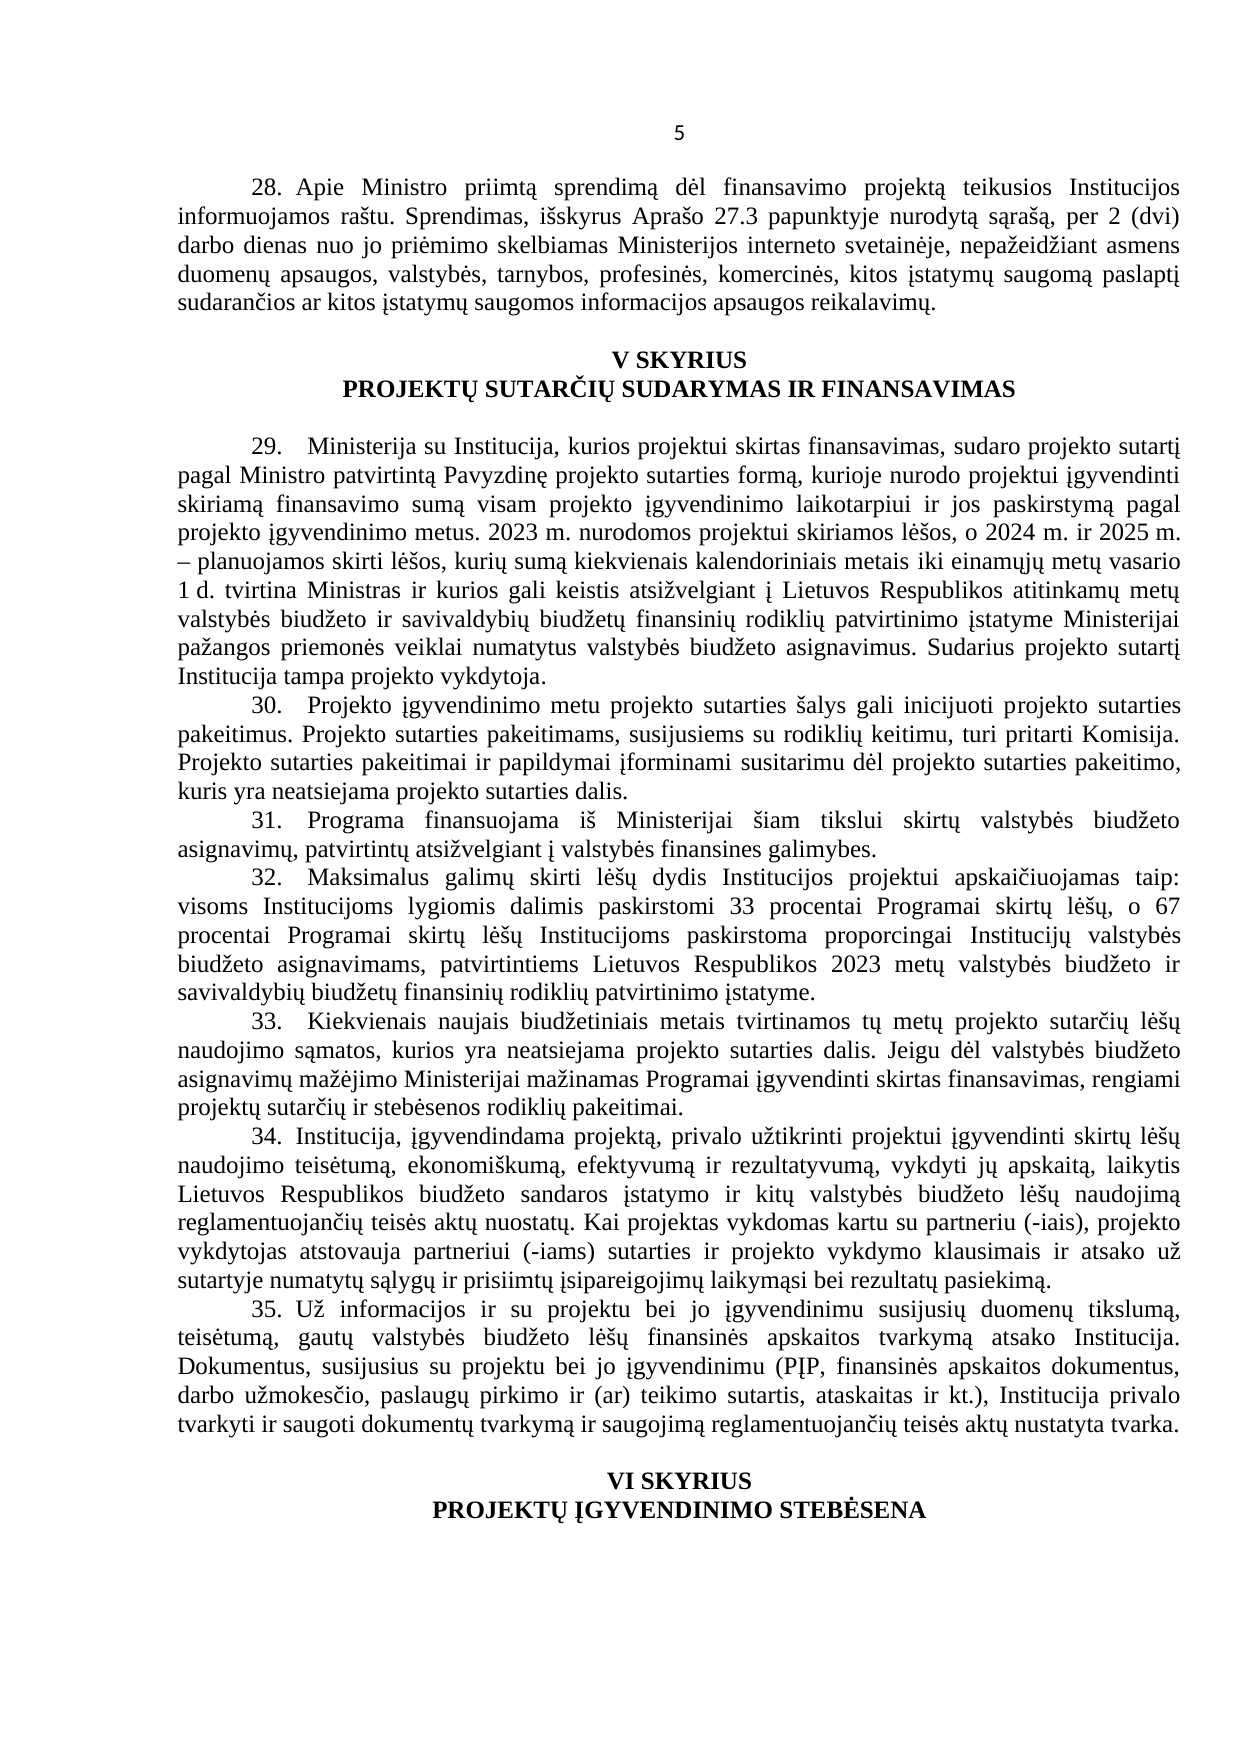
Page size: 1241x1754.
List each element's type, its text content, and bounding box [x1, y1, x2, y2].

text 29. Ministerija su Institucija, kurios projektui skirtas finansavimas, sudaro projekto sutartį pagal Ministro patvirtintą Pavyzdinę projekto sutarties formą, kurioje nurodo projektui įgyvendinti skiriamą finansavimo sumą visam projekto įgyvendinimo laikotarpiui ir jos paskirstymą pagal projekto įgyvendinimo metus. 2023 m. nurodomos projektui skiriamos lėšos, o 2024 m. ir 2025 m. – planuojamos skirti lėšos, kurių sumą kiekvienais kalendoriniais metais iki einamųjų metų vasario 1 d. tvirtina Ministras ir kurios gali keistis atsižvelgiant į Lietuvos Respublikos atitinkamų metų valstybės biudžeto ir savivaldybių biudžetų finansinių rodiklių patvirtinimo įstatyme Ministerijai pažangos priemonės veiklai numatytus valstybės biudžeto asignavimus. Sudarius projekto sutartį Institucija tampa projekto vykdytoja. [177, 431, 1181, 690]
text 33. Kiekvienais naujais biudžetiniais metais tvirtinamos tų metų projekto sutarčių lėšų naudojimo sąmatos, kurios yra neatsiejama projekto sutarties dalis. Jeigu dėl valstybės biudžeto asignavimų mažėjimo Ministerijai mažinamas Programai įgyvendinti skirtas finansavimas, rengiami projektų sutarčių ir stebėsenos rodiklių pakeitimai. [177, 1006, 1181, 1121]
text 31. Programa finansuojama iš Ministerijai šiam tikslui skirtų valstybės biudžeto asignavimų, patvirtintų atsižvelgiant į valstybės finansines galimybes. [177, 805, 1181, 862]
text 30. Projekto įgyvendinimo metu projekto sutarties šalys gali inicijuoti projekto sutarties pakeitimus. Projekto sutarties pakeitimams, susijusiems su rodiklių keitimu, turi pritarti Komisija. Projekto sutarties pakeitimai ir papildymai įforminami susitarimu dėl projekto sutarties pakeitimo, kuris yra neatsiejama projekto sutarties dalis. [177, 690, 1181, 805]
text 35. Už informacijos ir su projektu bei jo įgyvendinimu susijusių duomenų tikslumą, teisėtumą, gautų valstybės biudžeto lėšų finansinės apskaitos tvarkymą atsako Institucija. Dokumentus, susijusius su projektu bei jo įgyvendinimu (PĮP, finansinės apskaitos dokumentus, darbo užmokesčio, paslaugų pirkimo ir (ar) teikimo sutartis, ataskaitas ir kt.), Institucija privalo tvarkyti ir saugoti dokumentų tvarkymą ir saugojimą reglamentuojančių teisės aktų nustatyta tvarka. [177, 1294, 1181, 1437]
text VI SKYRIUS [177, 1466, 1181, 1495]
text 32. Maksimalus galimų skirti lėšų dydis Institucijos projektui apskaičiuojamas taip: visoms Institucijoms lygiomis dalimis paskirstomi 33 procentai Programai skirtų lėšų, o 67 procentai Programai skirtų lėšų Institucijoms paskirstoma proporcingai Institucijų valstybės biudžeto asignavimams, patvirtintiems Lietuvos Respublikos 2023 metų valstybės biudžeto ir savivaldybių biudžetų finansinių rodiklių patvirtinimo įstatyme. [177, 862, 1181, 1006]
text 28. Apie Ministro priimtą sprendimą dėl finansavimo projektą teikusios Institucijos informuojamos raštu. Sprendimas, išskyrus Aprašo 27.3 papunktyje nurodytą sąrašą, per 2 (dvi) darbo dienas nuo jo priėmimo skelbiamas Ministerijos interneto svetainėje, nepažeidžiant asmens duomenų apsaugos, valstybės, tarnybos, profesinės, komercinės, kitos įstatymų saugomą paslaptį sudarančios ar kitos įstatymų saugomos informacijos apsaugos reikalavimų. [177, 172, 1181, 316]
text PROJEKTŲ ĮGYVENDINIMO STEBĖSENA [177, 1495, 1181, 1524]
text 34. Institucija, įgyvendindama projektą, privalo užtikrinti projektui įgyvendinti skirtų lėšų naudojimo teisėtumą, ekonomiškumą, efektyvumą ir rezultatyvumą, vykdyti jų apskaitą, laikytis Lietuvos Respublikos biudžeto sandaros įstatymo ir kitų valstybės biudžeto lėšų naudojimą reglamentuojančių teisės aktų nuostatų. Kai projektas vykdomas kartu su partneriu (-iais), projekto vykdytojas atstovauja partneriui (-iams) sutarties ir projekto vykdymo klausimais ir atsako už sutartyje numatytų sąlygų ir prisiimtų įsipareigojimų laikymąsi bei rezultatų pasiekimą. [177, 1121, 1181, 1294]
subtitle V SKYRIUS [177, 345, 1181, 374]
subtitle PROJEKTŲ SUTARČIŲ SUDARYMAS IR FINANSAVIMAS [177, 374, 1181, 402]
